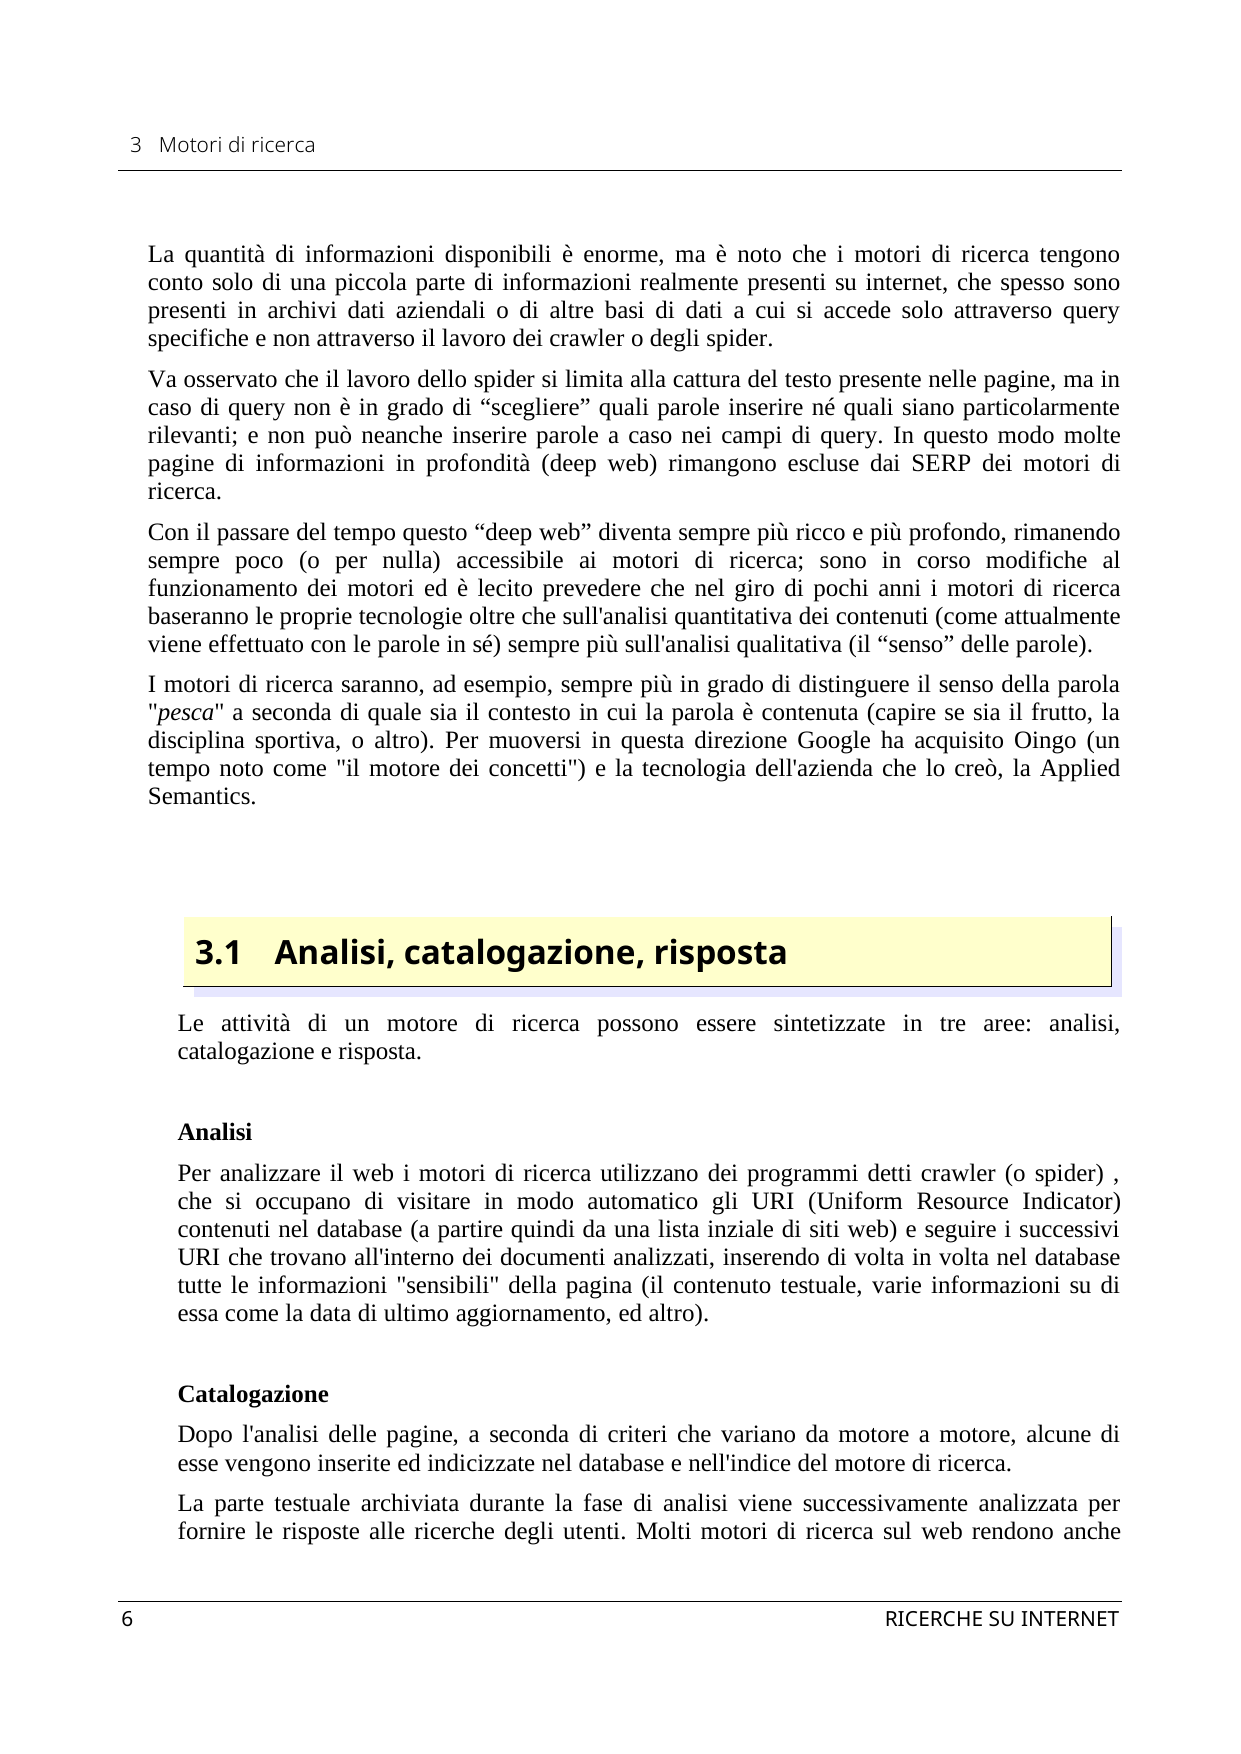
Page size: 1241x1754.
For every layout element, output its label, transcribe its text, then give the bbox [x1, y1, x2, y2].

text Per analizzare il web i motori di ricerca utilizzano dei programmi detti crawler (o spider) , che si occupano di visitare in modo automatico gli URI (Uniform Resource Indicator) contenuti nel database (a partire quindi da una lista inziale di siti web) e seguire i successivi URI che trovano all'interno dei documenti analizzati, inserendo di volta in volta nel database tutte le informazioni "sensibili" della pagina (il contenuto testuale, varie informazioni su di essa come la data di ultimo aggiornamento, ed altro). [177, 1159, 1122, 1327]
text I motori di ricerca saranno, ad esempio, sempre più in grado di distinguere il senso della parola "pesca" a seconda di quale sia il contesto in cui la parola è contenuta (capire se sia il frutto, la disciplina sportiva, o altro). Per muoversi in questa direzione Google ha acquisito Oingo (un tempo noto come "il motore dei concetti") e la tecnologia dell'azienda che lo creò, la Applied Semantics. [148, 670, 1122, 810]
text Le attività di un motore di ricerca possono essere sintetizzate in tre aree: analisi, catalogazione e risposta. [177, 1009, 1122, 1065]
text Con il passare del tempo questo “deep web” diventa sempre più ricco e più profondo, rimanendo sempre poco (o per nulla) accessibile ai motori di ricerca; sono in corso modifiche al funzionamento dei motori ed è lecito prevedere che nel giro di pochi anni i motori di ricerca baseranno le proprie tecnologie oltre che sull'analisi quantitativa dei contenuti (come attualmente viene effettuato con le parole in sé) sempre più sull'analisi qualitativa (il “senso” delle parole). [148, 517, 1122, 658]
text Dopo l'analisi delle pagine, a seconda di criteri che variano da motore a motore, alcune di esse vengono inserite ed indicizzate nel database e nell'indice del motore di ricerca. [177, 1420, 1122, 1476]
text La parte testuale archiviata durante la fase di analisi viene successivamente analizzata per fornire le risposte alle ricerche degli utenti. Molti motori di ricerca sul web rendono anche [177, 1489, 1122, 1545]
subtitle Analisi, catalogazione, risposta [184, 917, 1111, 986]
text Va osservato che il lavoro dello spider si limita alla cattura del testo presente nelle pagine, ma in caso di query non è in grado di “scegliere” quali parole inserire né quali siano particolarmente rilevanti; e non può neanche inserire parole a caso nei campi di query. In questo modo molte pagine di informazioni in profondità (deep web) rimangono escluse dai SERP dei motori di ricerca. [148, 365, 1122, 505]
text La quantità di informazioni disponibili è enorme, ma è noto che i motori di ricerca tengono conto solo di una piccola parte di informazioni realmente presenti su internet, che spesso sono presenti in archivi dati aziendali o di altre basi di dati a cui si accede solo attraverso query specifiche e non attraverso il lavoro dei crawler o degli spider. [148, 240, 1122, 352]
text Catalogazione [177, 1380, 1122, 1408]
text Analisi [177, 1118, 1122, 1146]
